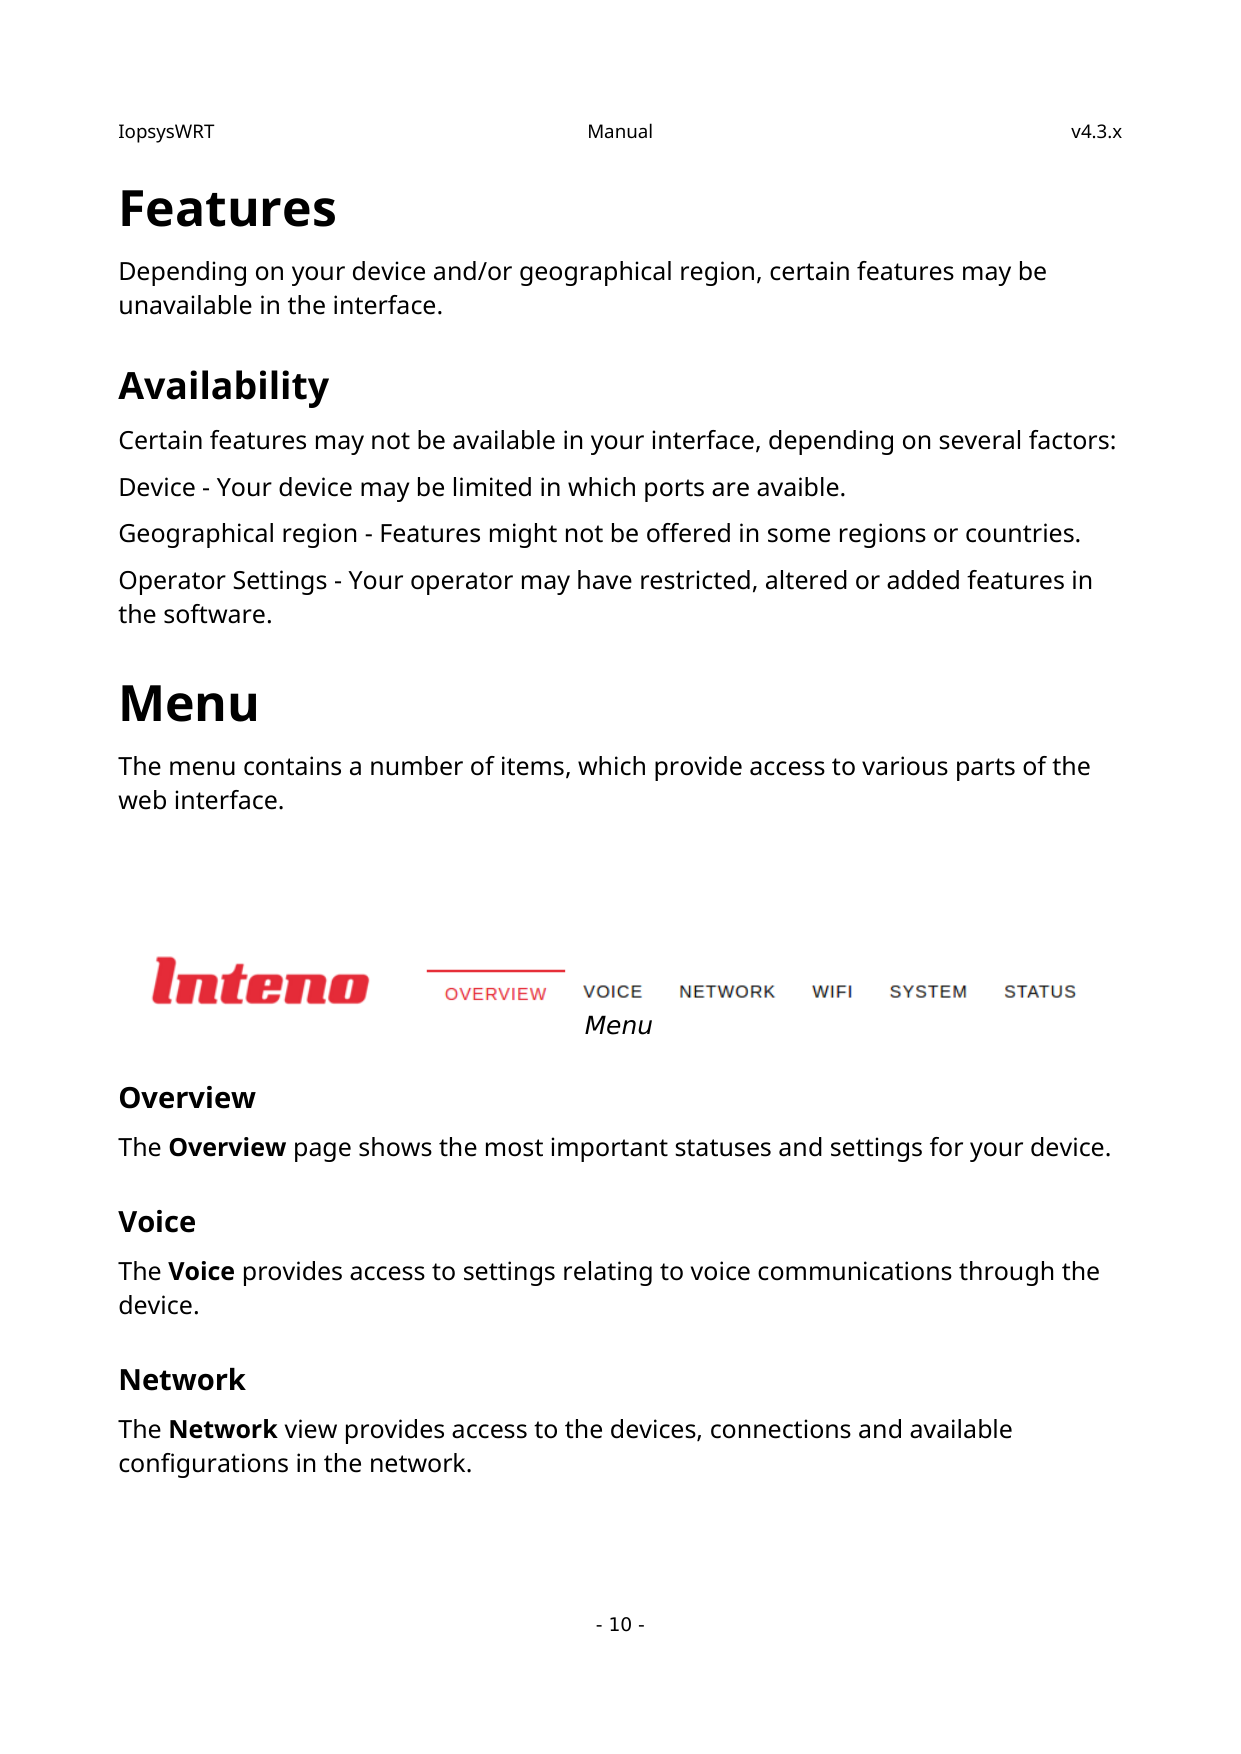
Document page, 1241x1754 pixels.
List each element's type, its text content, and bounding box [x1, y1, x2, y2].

subtitle Availability [118, 359, 1122, 410]
subtitle Voice [118, 1201, 1122, 1241]
text Certain features may not be available in your interface, depending on several factors: [118, 423, 1122, 457]
text The Voice provides access to settings relating to voice communications through the device. [118, 1253, 1122, 1322]
text Device - Your device may be limited in which ports are avaible. [118, 469, 1122, 503]
text The Overview page shows the most important statuses and settings for your device. [118, 1130, 1122, 1164]
text The Network view provides access to the devices, connections and available configurations in the network. [118, 1411, 1122, 1479]
subtitle Menu [118, 668, 1122, 736]
text Depending on your device and/or geographical region, certain features may be unavailable in the interface. [118, 254, 1122, 322]
text Operator Settings - Your operator may have restricted, altered or added features in the software. [118, 563, 1122, 631]
text Menu [118, 1011, 1122, 1040]
text Geographical region - Features might not be offered in some regions or countries. [118, 516, 1122, 550]
picture [118, 930, 1123, 1011]
subtitle Features [118, 173, 1122, 241]
subtitle Overview [118, 1078, 1122, 1117]
subtitle Network [118, 1359, 1122, 1399]
text The menu contains a number of items, which provide access to various parts of the web interface. [118, 749, 1122, 817]
